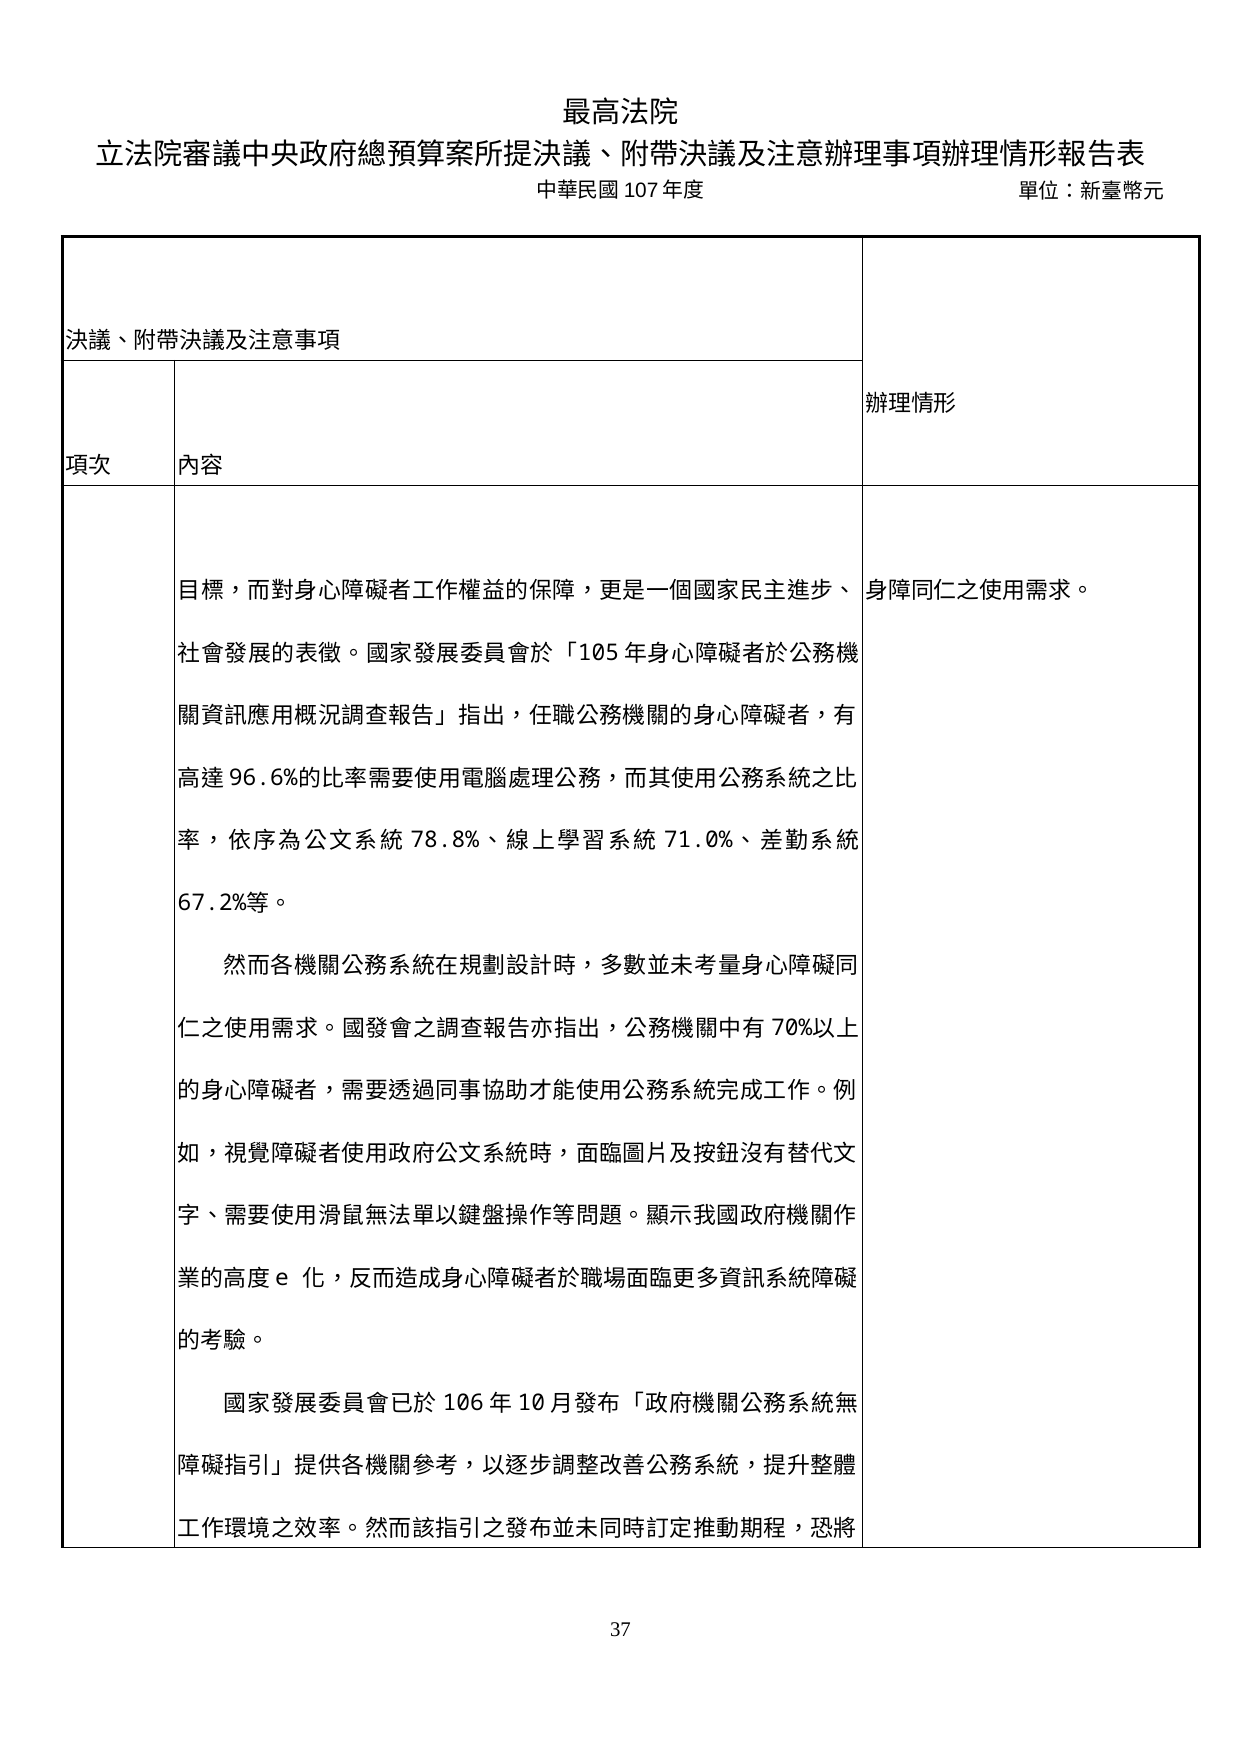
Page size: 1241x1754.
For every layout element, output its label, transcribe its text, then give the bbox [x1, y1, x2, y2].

table_header 辦理情形 [863, 238, 1198, 485]
table_header 決議、附帶決議及注意事項 [64, 238, 862, 360]
table_cell [64, 486, 174, 1547]
table_cell 目標，而對身心障礙者工作權益的保障，更是一個國家民主進步、社會發展的表徵。國家發展委員會於「105年身心障礙者於公務機關資訊應用概況調查報告」指出，任職公務機關的身心障礙者，有高達96.6%的比率需要使用電腦處理公務，而其使用公務系統之比率，依序為公文系統78.8%、線上學習系統71.0%、差勤系統67.2%等。 然而各機關公務系統在規劃設計時，多數並未考量身心障礙同仁之使用需求。國發會之調查報告亦指出，公務機關中有70%以上的身心障礙者，需要透過同事協助才能使用公務系統完成工作。例如，視覺障礙者使用政府公文系統時，面臨圖片及按鈕沒有替代文字、需要使用滑鼠無法單以鍵盤操作等問題。顯示我國政府機關作業的高度e 化，反而造成身心障礙者於職場面臨更多資訊系統障礙的考驗。 國家發展委員會已於106年10月發布「政府機關公務系統無障礙指引」提供各機關參考，以逐步調整改善公務系統，提升整體工作環境之效率。然而該指引之發布並未同時訂定推動期程，恐將 [175, 486, 862, 1547]
table_cell 項次 [64, 361, 174, 485]
table_cell 身障同仁之使用需求。 [863, 486, 1198, 1547]
table_cell 內容 [175, 361, 862, 485]
